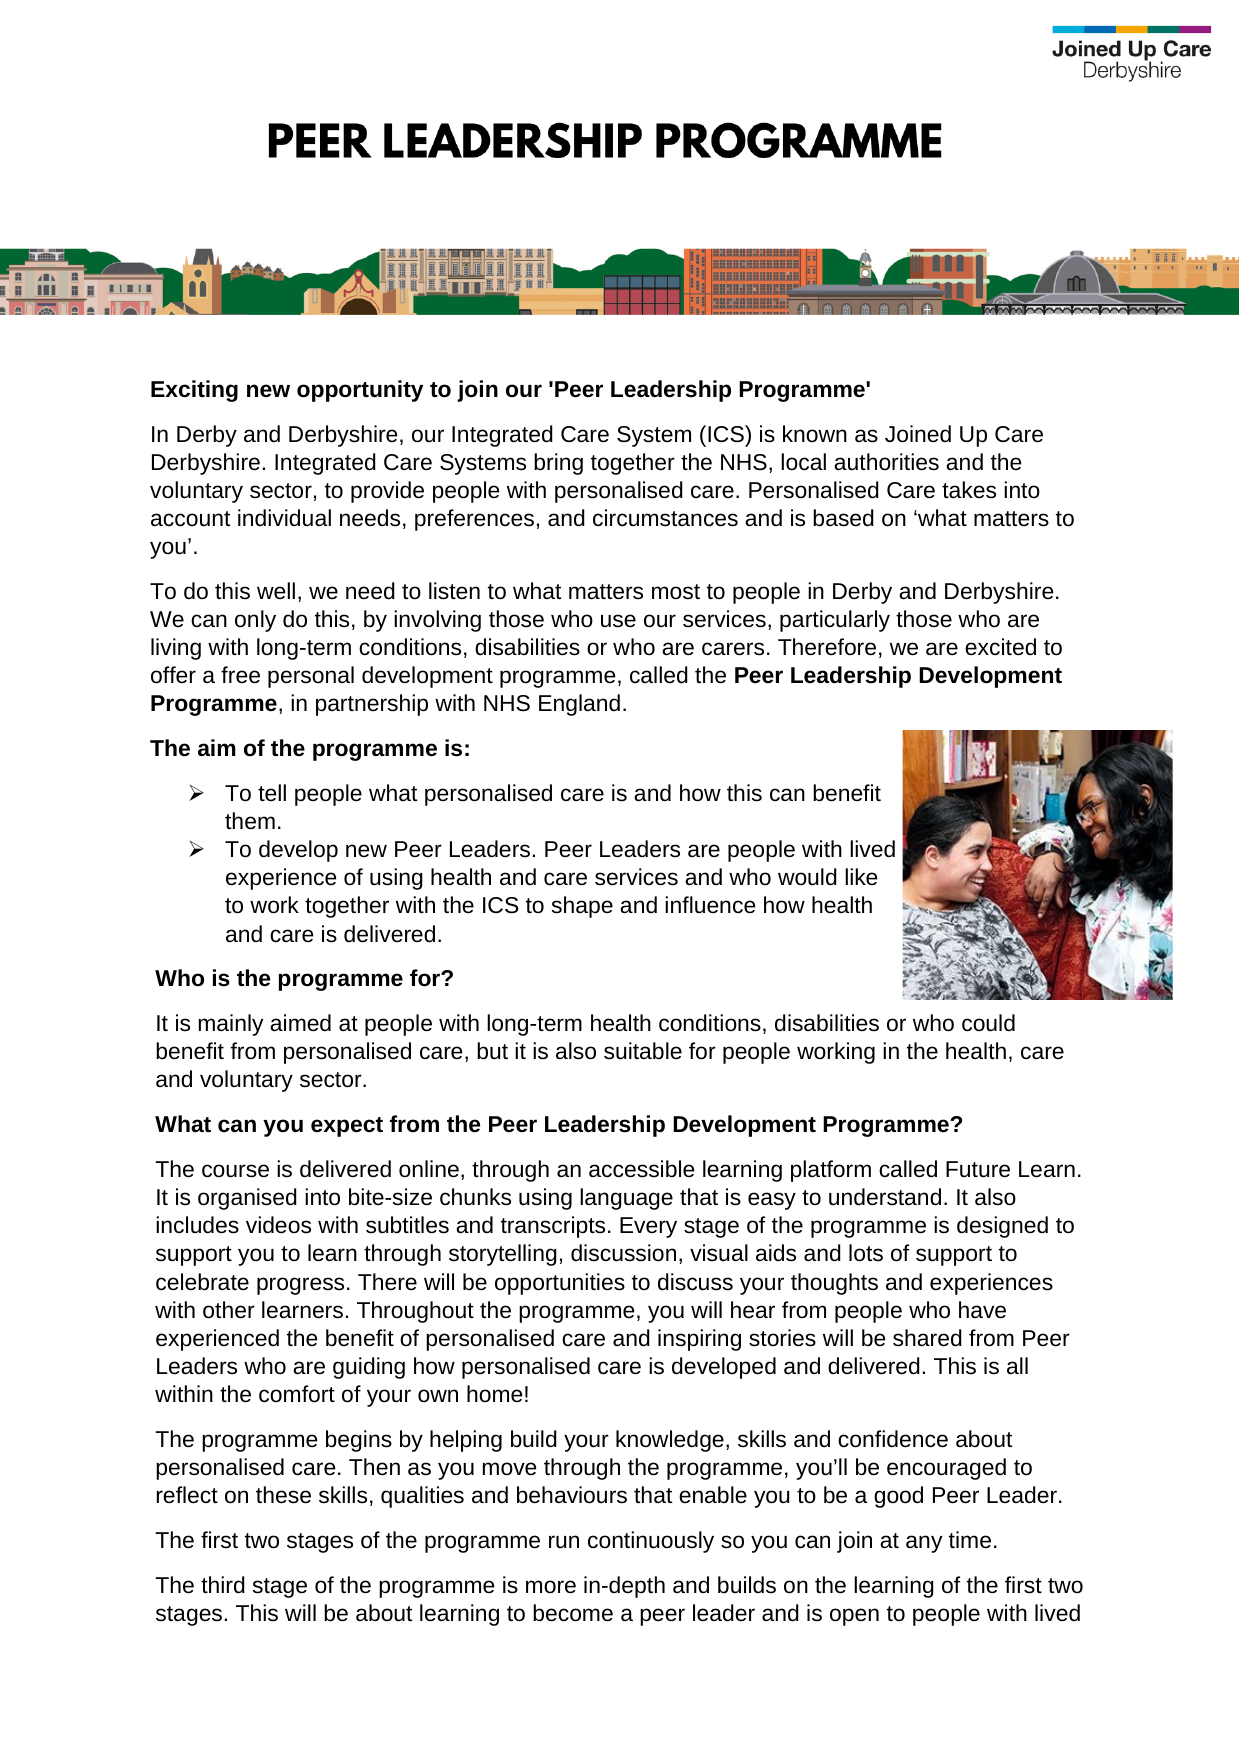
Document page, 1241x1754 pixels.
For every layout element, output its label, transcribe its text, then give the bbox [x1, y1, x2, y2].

text To do this well, we need to listen to what matters most to people in Derby and Derbyshire. We can only do this, by involving those who use our services, particularly those who are living with long-term conditions, disabilities or who are carers. Therefore, we are excited to offer a free personal development programme, called the Peer Leadership Development Programme, in partnership with NHS England. [150, 578, 1090, 717]
text Who is the programme for? [155, 965, 902, 992]
text The programme begins by helping build your knowledge, skills and confidence about personalised care. Then as you move through the programme, you’ll be encouraged to reflect on these skills, qualities and behaviours that enable you to be a good Peer Leader. [155, 1426, 1090, 1508]
text Exciting new opportunity to join our 'Peer Leadership Programme' [150, 376, 1090, 402]
text In Derby and Derbyshire, our Integrated Care System (ICS) is known as Joined Up Care Derbyshire. Integrated Care Systems bring together the NHS, local authorities and the voluntary sector, to provide people with personalised care. Personalised Care takes into account individual needs, preferences, and circumstances and is based on ‘what matters to you’. [150, 421, 1090, 559]
text The first two stages of the programme run continuously so you can join at any time. [155, 1527, 1090, 1553]
text The aim of the programme is: [150, 735, 902, 761]
text The course is delivered online, through an accessible learning platform called Future Learn. It is organised into bite-size chunks using language that is easy to understand. It also includes videos with subtitles and transcripts. Every stage of the programme is designed to support you to learn through storytelling, discussion, visual aids and lots of support to celebrate progress. There will be opportunities to discuss your thoughts and experiences with other learners. Throughout the programme, you will hear from people who have experienced the benefit of personalised care and inspiring stories will be shared from Peer Leaders who are guiding how personalised care is developed and delivered. This is all within the comfort of your own home! [155, 1156, 1090, 1407]
text What can you expect from the Peer Leadership Development Programme? [155, 1111, 1090, 1137]
list To develop new Peer Leaders. Peer Leaders are people with lived experience of using health and care services and who would like to work together with the ICS to shape and influence how health and care is delivered. [187, 836, 902, 947]
list To tell people what personalised care is and how this can benefit them. [187, 780, 902, 834]
text It is mainly aimed at people with long-term health conditions, disabilities or who could benefit from personalised care, but it is also suitable for people working in the health, care and voluntary sector. [155, 1010, 1090, 1093]
text The third stage of the programme is more in-depth and builds on the learning of the first two stages. This will be about learning to become a peer leader and is open to people with lived [155, 1572, 1090, 1626]
